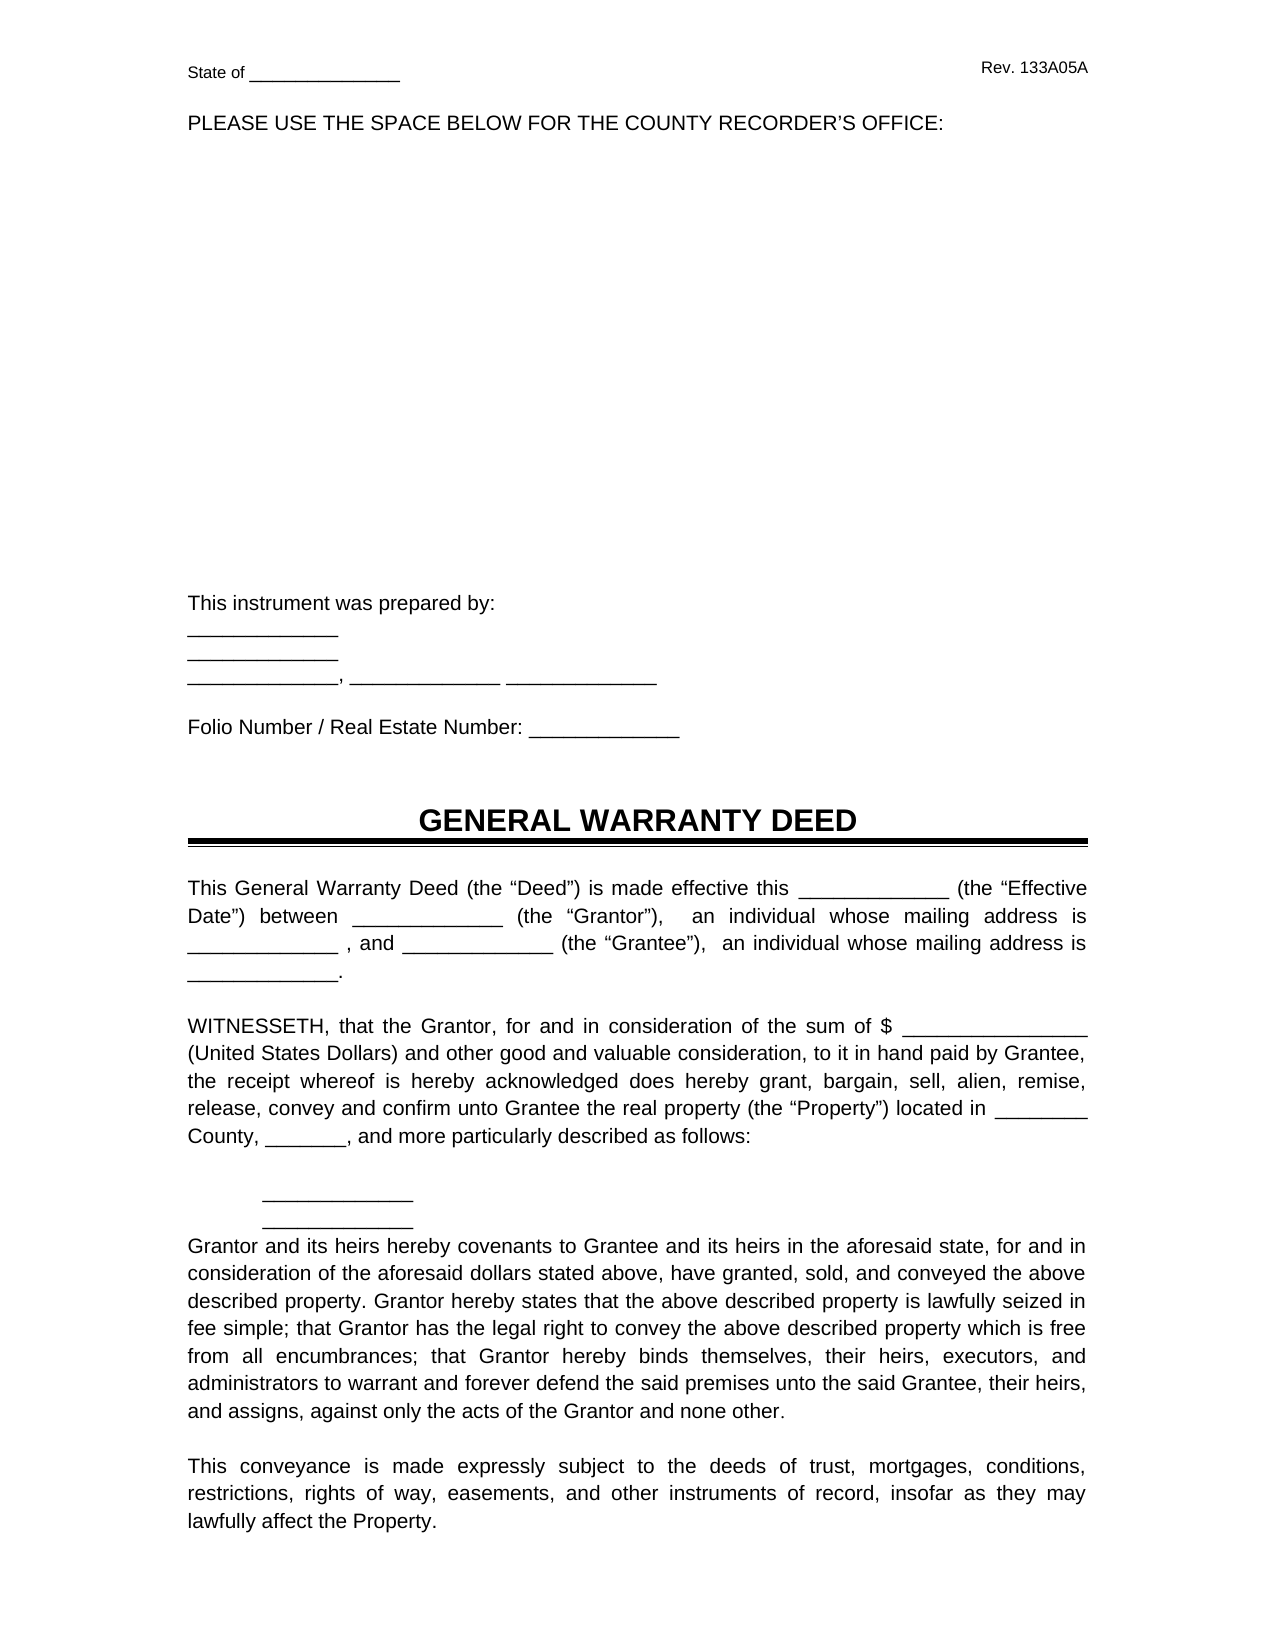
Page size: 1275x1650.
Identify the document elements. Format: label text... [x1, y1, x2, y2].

text Folio Number / Real Estate Number: _____________ [187, 715, 1087, 739]
text WITNESSETH, that the Grantor, for and in consideration of the sum of $ ________________ (United States Dollars) and other good and valuable consideration, to it in hand paid by Grantee, the receipt whereof is hereby acknowledged does hereby grant, bargain, sell, alien, remise, release, convey and confirm unto Grantee the real property (the “Property”) located in ________ County, _______, and more particularly described as follows: [187, 1013, 1087, 1147]
table_header GENERAL WARRANTY DEED [188, 797, 1088, 838]
text Grantor and its heirs hereby covenants to Grantee and its heirs in the aforesaid state, for and in consideration of the aforesaid dollars stated above, have granted, sold, and conveyed the above described property. Grantor hereby states that the above described property is lawfully seized in fee simple; that Grantor has the legal right to convey the above described property which is free from all encumbrances; that Grantor hereby binds themselves, their heirs, executors, and administrators to warrant and forever defend the said premises unto the said Grantee, their heirs, and assigns, against only the acts of the Grantor and none other. [187, 1233, 1087, 1422]
text This General Warranty Deed (the “Deed”) is made effective this _____________ (the “Effective Date”) between _____________ (the “Grantor”), an individual whose mailing address is _____________ , and _____________ (the “Grantee”), an individual whose mailing address is _____________. [187, 876, 1087, 982]
text This instrument was prepared by: [187, 590, 1087, 614]
text _____________, _____________ _____________ [187, 662, 1087, 686]
text PLEASE USE THE SPACE BELOW FOR THE COUNTY RECORDER’S OFFICE: [187, 111, 1087, 135]
text _____________ [187, 614, 1087, 638]
text _____________ [262, 1178, 1087, 1202]
text _____________ [187, 638, 1087, 662]
text This conveyance is made expressly subject to the deeds of trust, mortgages, conditions, restrictions, rights of way, easements, and other instruments of record, insofar as they may lawfully affect the Property. [187, 1453, 1087, 1532]
text _____________ [262, 1206, 1087, 1230]
